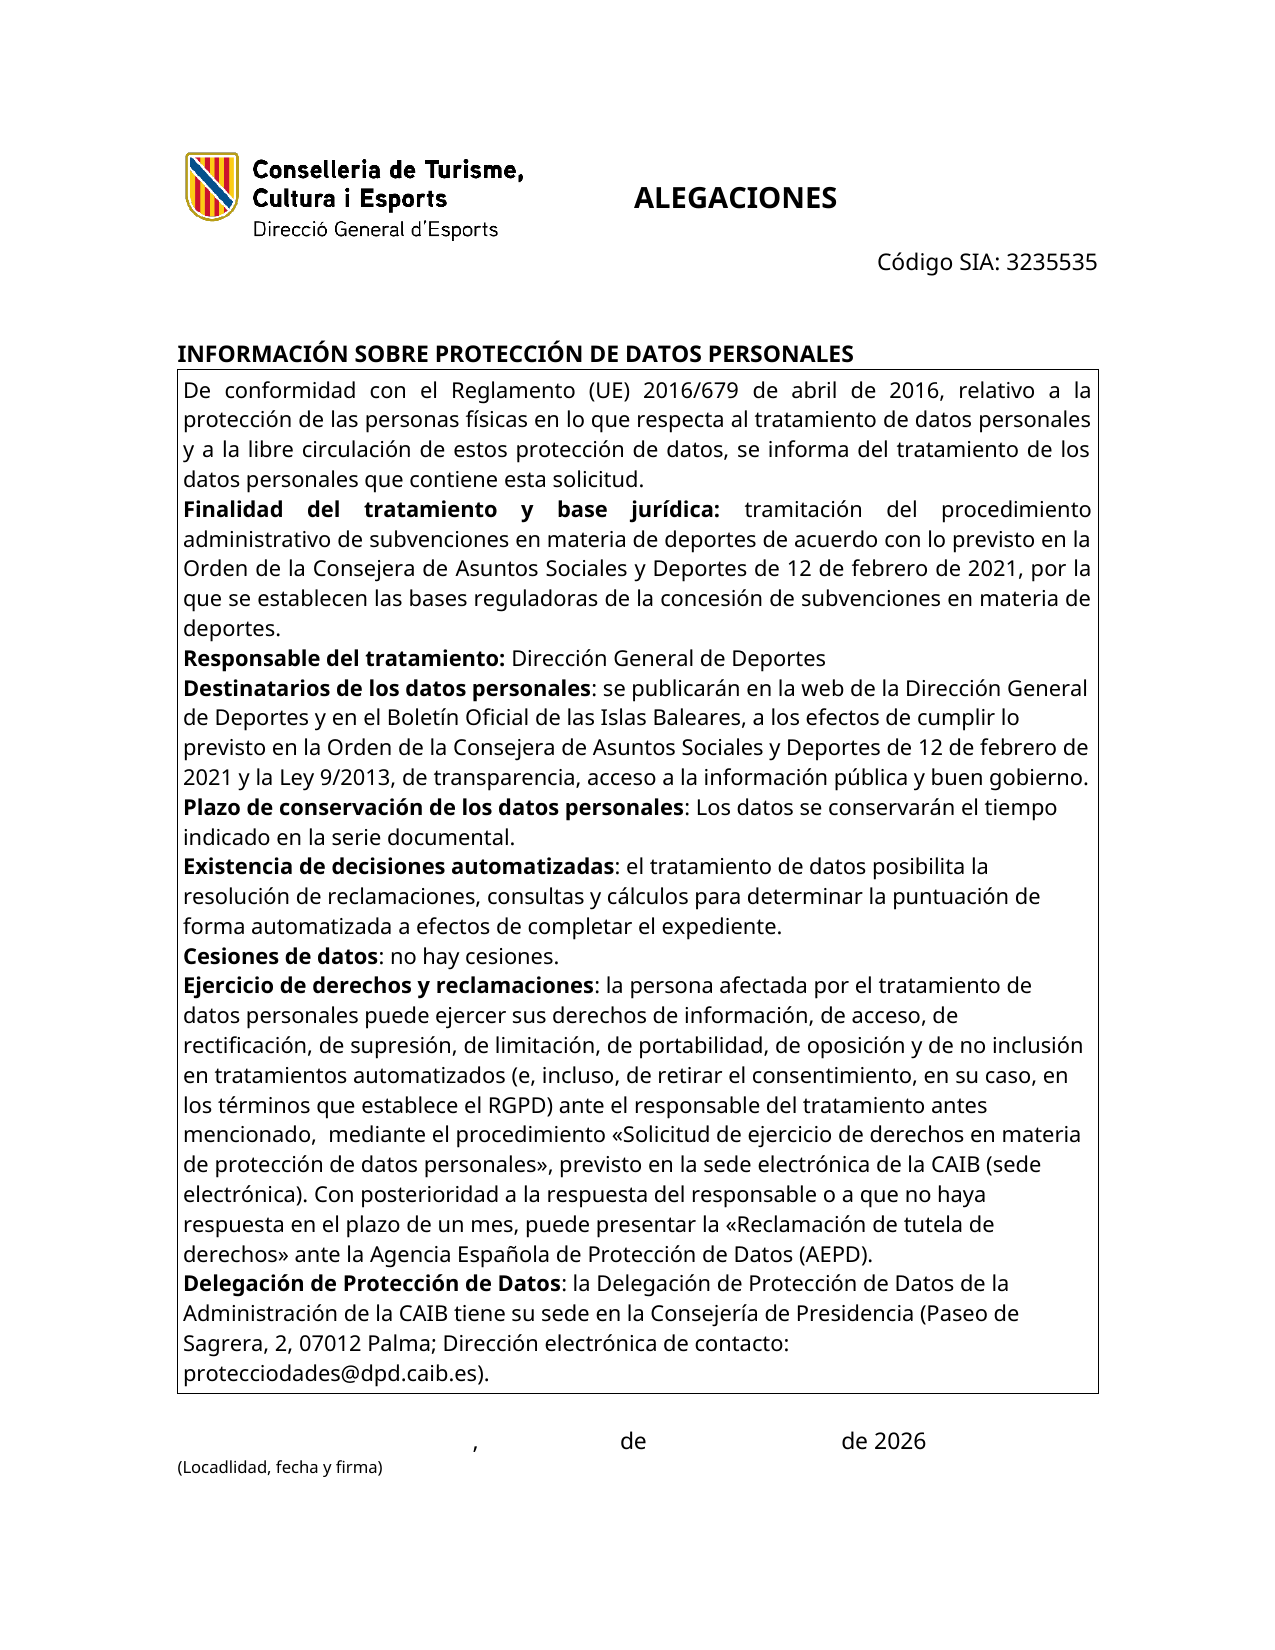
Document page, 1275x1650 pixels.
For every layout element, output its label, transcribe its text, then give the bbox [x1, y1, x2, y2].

text INFORMACIÓN SOBRE PROTECCIÓN DE DATOS PERSONALES [177, 337, 1098, 369]
table_header De conformidad con el Reglamento (UE) 2016/679 de abril de 2016, relativo a la protección de las personas físicas en lo que respecta al tratamiento de datos personales y a la libre circulación de estos protección de datos, se informa del tratamiento de los datos personales que contiene esta solicitud. Finalidad del tratamiento y base jurídica: tramitación del procedimiento administrativo de subvenciones en materia de deportes de acuerdo con lo previsto en la Orden de la Consejera de Asuntos Sociales y Deportes de 12 de febrero de 2021, por la que se establecen las bases reguladoras de la concesión de subvenciones en materia de deportes. Responsable del tratamiento: Dirección General de Deportes Destinatarios de los datos personales: se publicarán en la web de la Dirección General de Deportes y en el Boletín Oficial de las Islas Baleares, a los efectos de cumplir lo previsto en la Orden de la Consejera de Asuntos Sociales y Deportes de 12 de febrero de 2021 y la Ley 9/2013, de transparencia, acceso a la información pública y buen gobierno. Plazo de conservación de los datos personales: Los datos se conservarán el tiempo indicado en la serie documental. Existencia de decisiones automatizadas: el tratamiento de datos posibilita la resolución de reclamaciones, consultas y cálculos para determinar la puntuación de forma automatizada a efectos de completar el expediente. Cesiones de datos: no hay cesiones. Ejercicio de derechos y reclamaciones: la persona afectada por el tratamiento de datos personales puede ejercer sus derechos de información, de acceso, de rectificación, de supresión, de limitación, de portabilidad, de oposición y de no inclusión en tratamientos automatizados (e, incluso, de retirar el consentimiento, en su caso, en los términos que establece el RGPD) ante el responsable del tratamiento antes mencionado, mediante el procedimiento «Solicitud de ejercicio de derechos en materia de protección de datos personales», previsto en la sede electrónica de la CAIB (sede electrónica). Con posterioridad a la respuesta del responsable o a que no haya respuesta en el plazo de un mes, puede presentar la «Reclamación de tutela de derechos» ante la Agencia Española de Protección de Datos (AEPD). Delegación de Protección de Datos: la Delegación de Protección de Datos de la Administración de la CAIB tiene su sede en la Consejería de Presidencia (Paseo de Sagrera, 2, 07012 Palma; Dirección electrónica de contacto: protecciodades@dpd.caib.es). [178, 370, 1098, 1393]
picture [177, 147, 531, 246]
text , de de 2026 [177, 1424, 1098, 1456]
text (Locadlidad, fecha y firma) [177, 1456, 1098, 1478]
